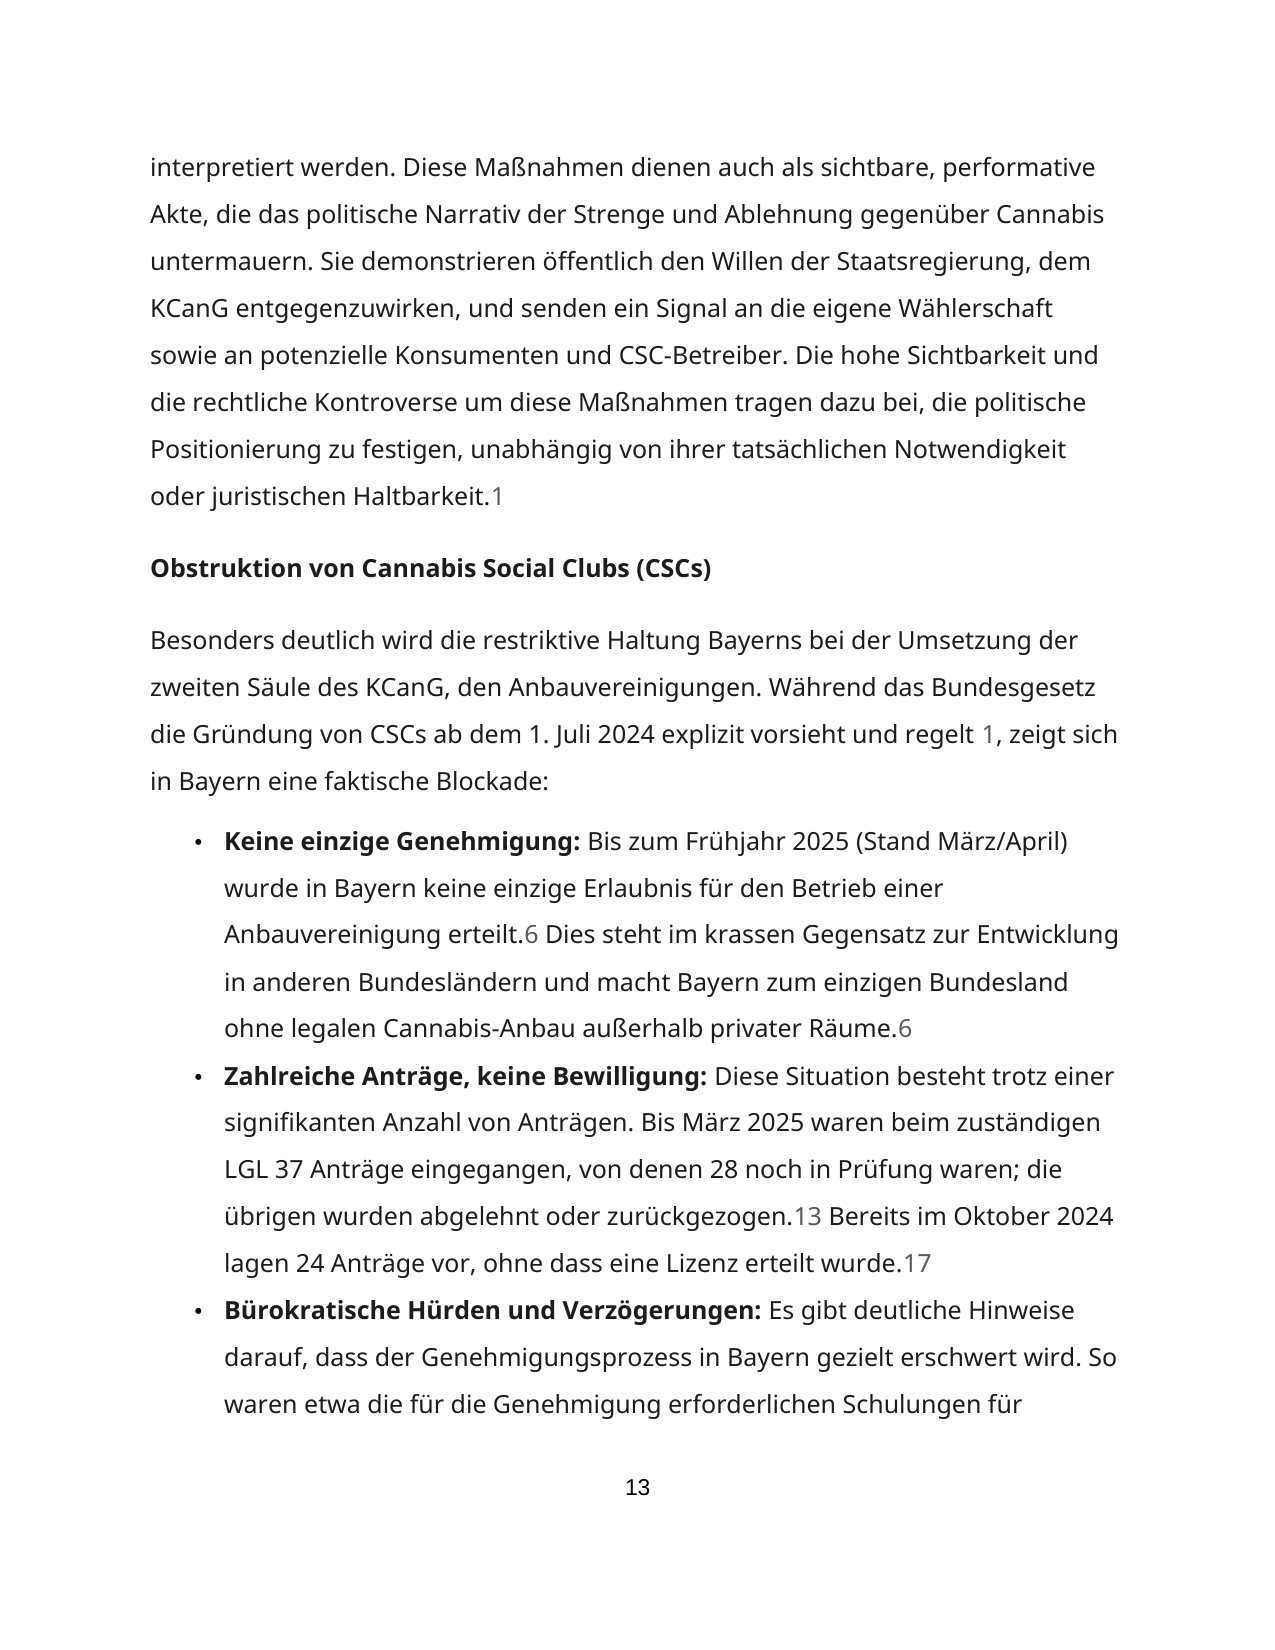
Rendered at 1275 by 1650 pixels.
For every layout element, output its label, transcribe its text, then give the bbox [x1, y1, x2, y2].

list Keine einzige Genehmigung: Bis zum Frühjahr 2025 (Stand März/April) wurde in Bayern keine einzige Erlaubnis für den Betrieb einer Anbauvereinigung erteilt.6 Dies steht im krassen Gegensatz zur Entwicklung in anderen Bundesländern und macht Bayern zum einzigen Bundesland ohne legalen Cannabis-Anbau außerhalb privater Räume.6 [194, 823, 1125, 1045]
text Obstruktion von Cannabis Social Clubs (CSCs) [150, 551, 1125, 585]
list Bürokratische Hürden und Verzögerungen: Es gibt deutliche Hinweise darauf, dass der Genehmigungsprozess in Bayern gezielt erschwert wird. So waren etwa die für die Genehmigung erforderlichen Schulungen für [194, 1293, 1125, 1421]
text interpretiert werden. Diese Maßnahmen dienen auch als sichtbare, performative Akte, die das politische Narrativ der Strenge und Ablehnung gegenüber Cannabis untermauern. Sie demonstrieren öffentlich den Willen der Staatsregierung, dem KCanG entgegenzuwirken, und senden ein Signal an die eigene Wählerschaft sowie an potenzielle Konsumenten und CSC-Betreiber. Die hohe Sichtbarkeit und die rechtliche Kontroverse um diese Maßnahmen tragen dazu bei, die politische Positionierung zu festigen, unabhängig von ihrer tatsächlichen Notwendigkeit oder juristischen Haltbarkeit.1 [150, 150, 1125, 513]
list Zahlreiche Anträge, keine Bewilligung: Diese Situation besteht trotz einer signifikanten Anzahl von Anträgen. Bis März 2025 waren beim zuständigen LGL 37 Anträge eingegangen, von denen 28 noch in Prüfung waren; die übrigen wurden abgelehnt oder zurückgezogen.13 Bereits im Oktober 2024 lagen 24 Anträge vor, ohne dass eine Lizenz erteilt wurde.17 [194, 1058, 1125, 1280]
text Besonders deutlich wird die restriktive Haltung Bayerns bei der Umsetzung der zweiten Säule des KCanG, den Anbauvereinigungen. Während das Bundesgesetz die Gründung von CSCs ab dem 1. Juli 2024 explizit vorsieht und regelt 1, zeigt sich in Bayern eine faktische Blockade: [150, 623, 1125, 798]
